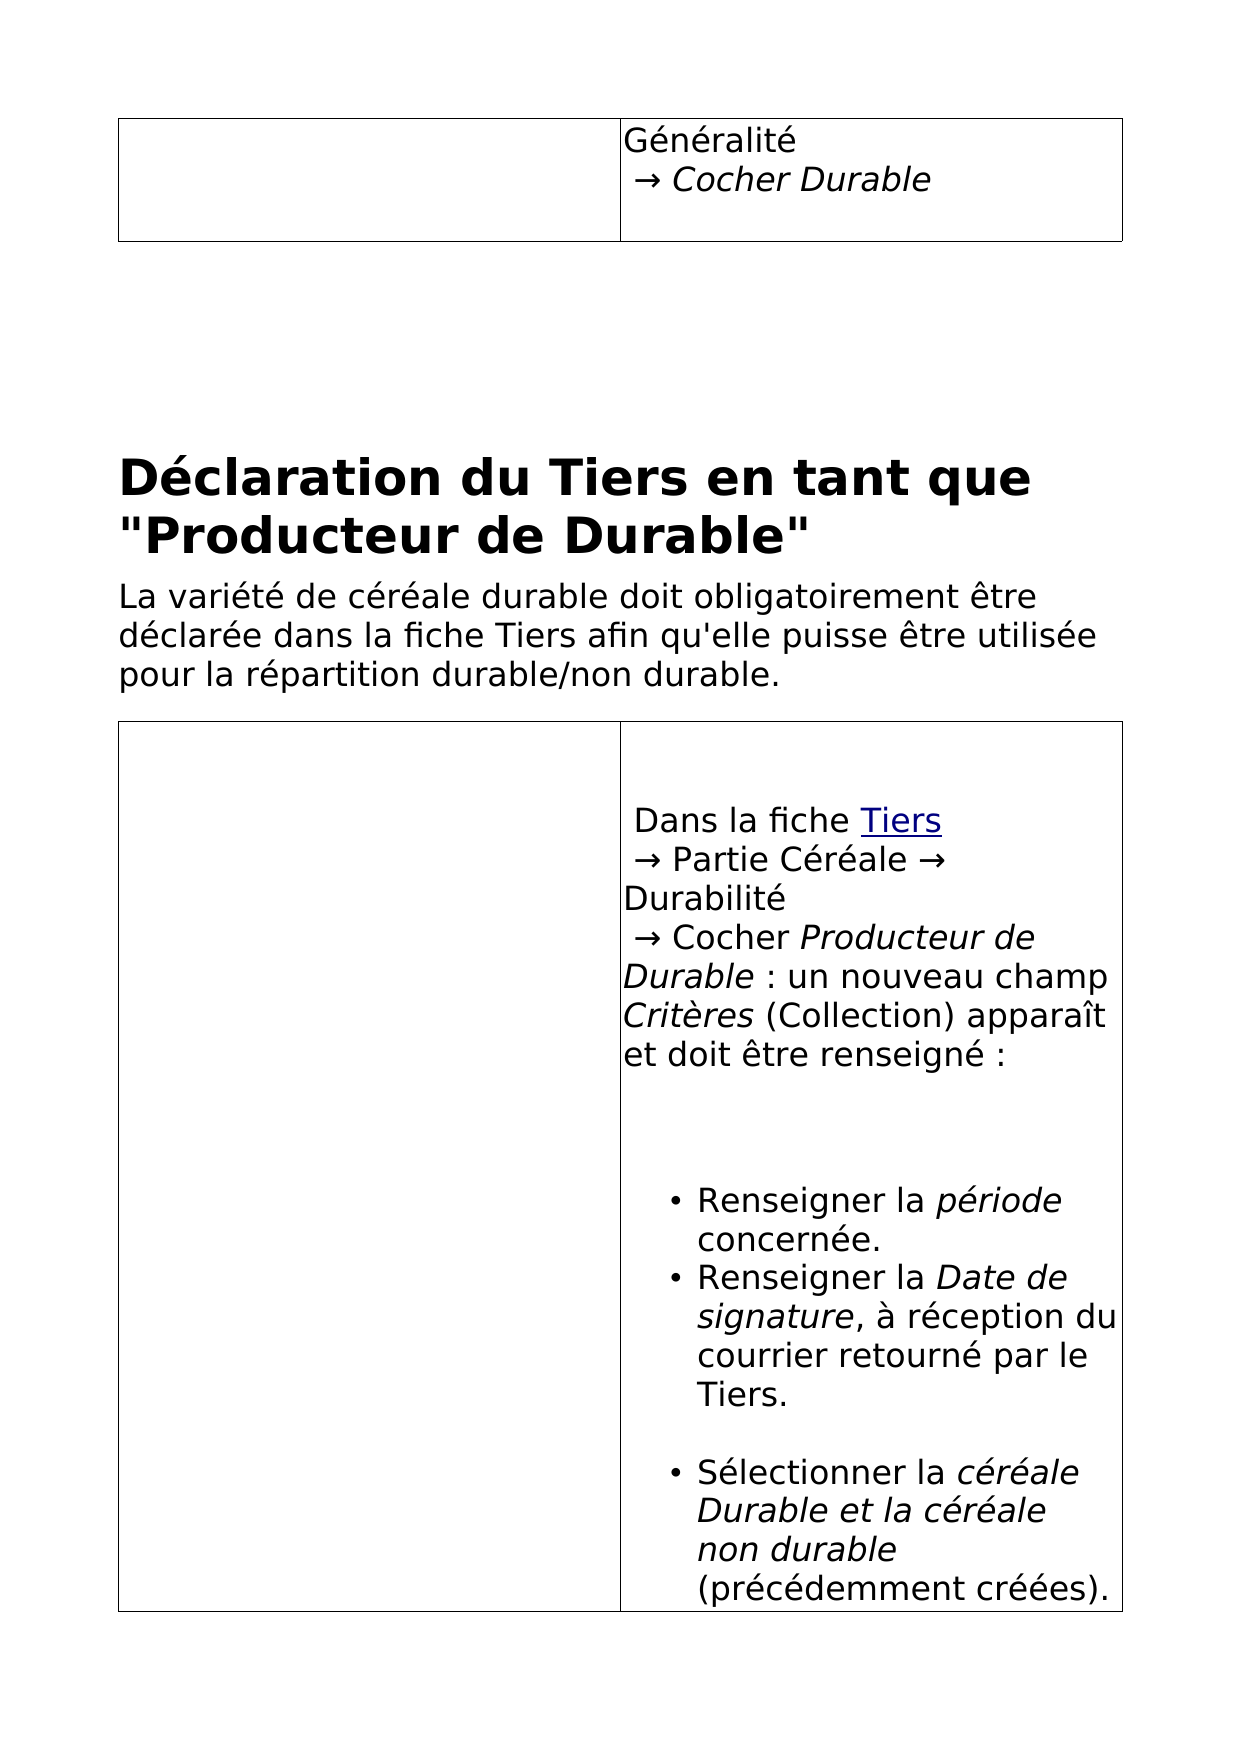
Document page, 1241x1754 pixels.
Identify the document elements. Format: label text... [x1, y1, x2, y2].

subtitle Déclaration du Tiers en tant que "Producteur de Durable" [118, 448, 1122, 565]
table_header Généralité → Cocher Durable [621, 119, 1122, 241]
table_header [119, 119, 620, 241]
table_header [119, 722, 620, 1611]
text La variété de céréale durable doit obligatoirement être déclarée dans la fiche Tiers afin qu'elle puisse être utilisée pour la répartition durable/non durable. [118, 577, 1122, 694]
table_header Dans la fiche Tiers → Partie Céréale → Durabilité → Cocher Producteur de Durable : un nouveau champ Critères (Collection) apparaît et doit être renseigné : Renseigner la période concernée. Renseigner la Date de signature, à réception du courrier retourné par le Tiers. Sélectionner la céréale Durable et la céréale non durable (précédemment créées). Renseigner le Nombre d'Hectare et le pourcentage de durable. Valider la collection et Valider la fiche. [621, 722, 1122, 1611]
